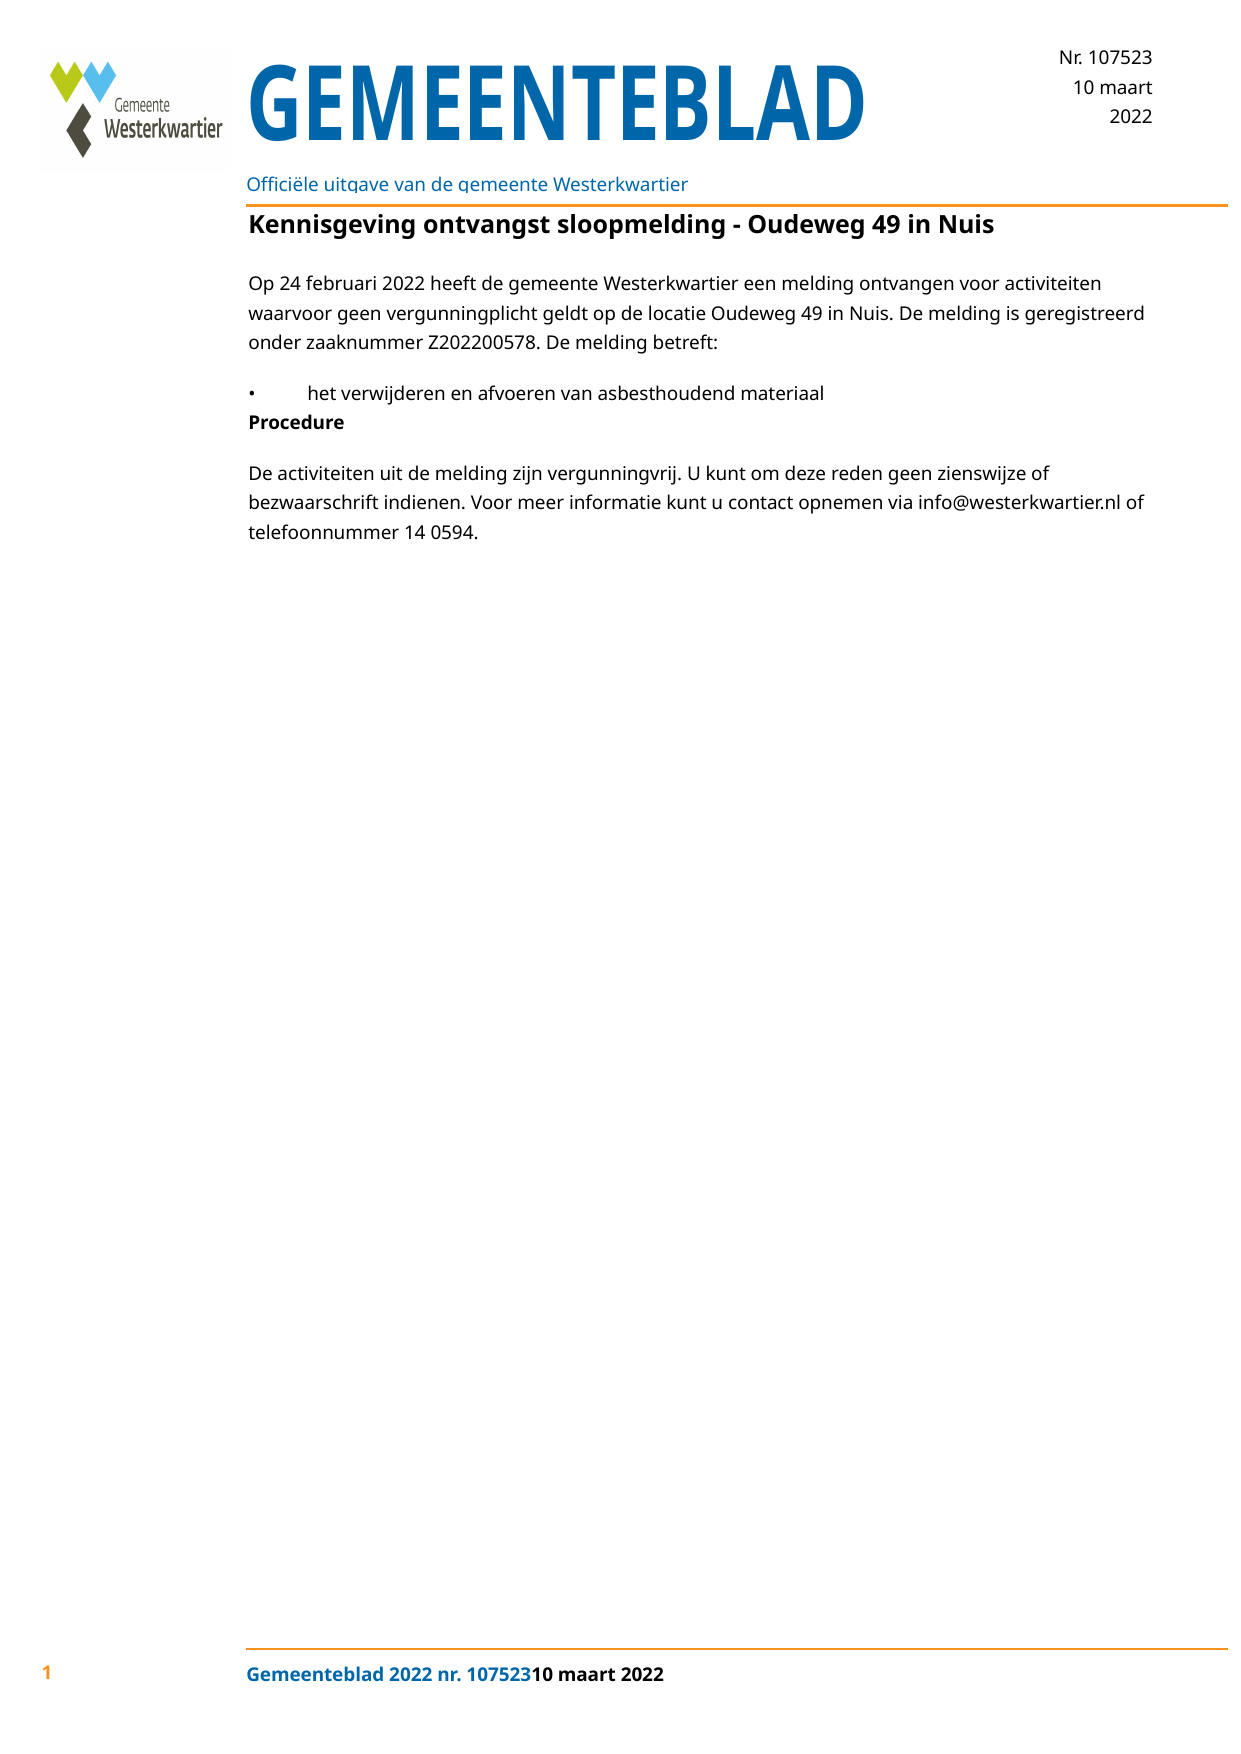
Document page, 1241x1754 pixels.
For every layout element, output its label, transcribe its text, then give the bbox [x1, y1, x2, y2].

text Kennisgeving ontvangst sloopmelding - Oudeweg 49 in Nuis [248, 207, 1152, 241]
text Op 24 februari 2022 heeft de gemeente Westerkwartier een melding ontvangen voor activiteiten waarvoor geen vergunningplicht geldt op de locatie Oudeweg 49 in Nuis. De melding is geregistreerd onder zaaknummer Z202200578. De melding betreft: [248, 270, 1152, 355]
picture [41, 47, 231, 172]
list het verwijderen en afvoeren van asbesthoudend materiaal [248, 380, 1152, 406]
text De activiteiten uit de melding zijn vergunningvrij. U kunt om deze reden geen zienswijze of bezwaarschrift indienen. Voor meer informatie kunt u contact opnemen via info@westerkwartier.nl of telefoonnummer 14 0594. [248, 460, 1152, 545]
text Procedure [248, 409, 1152, 435]
